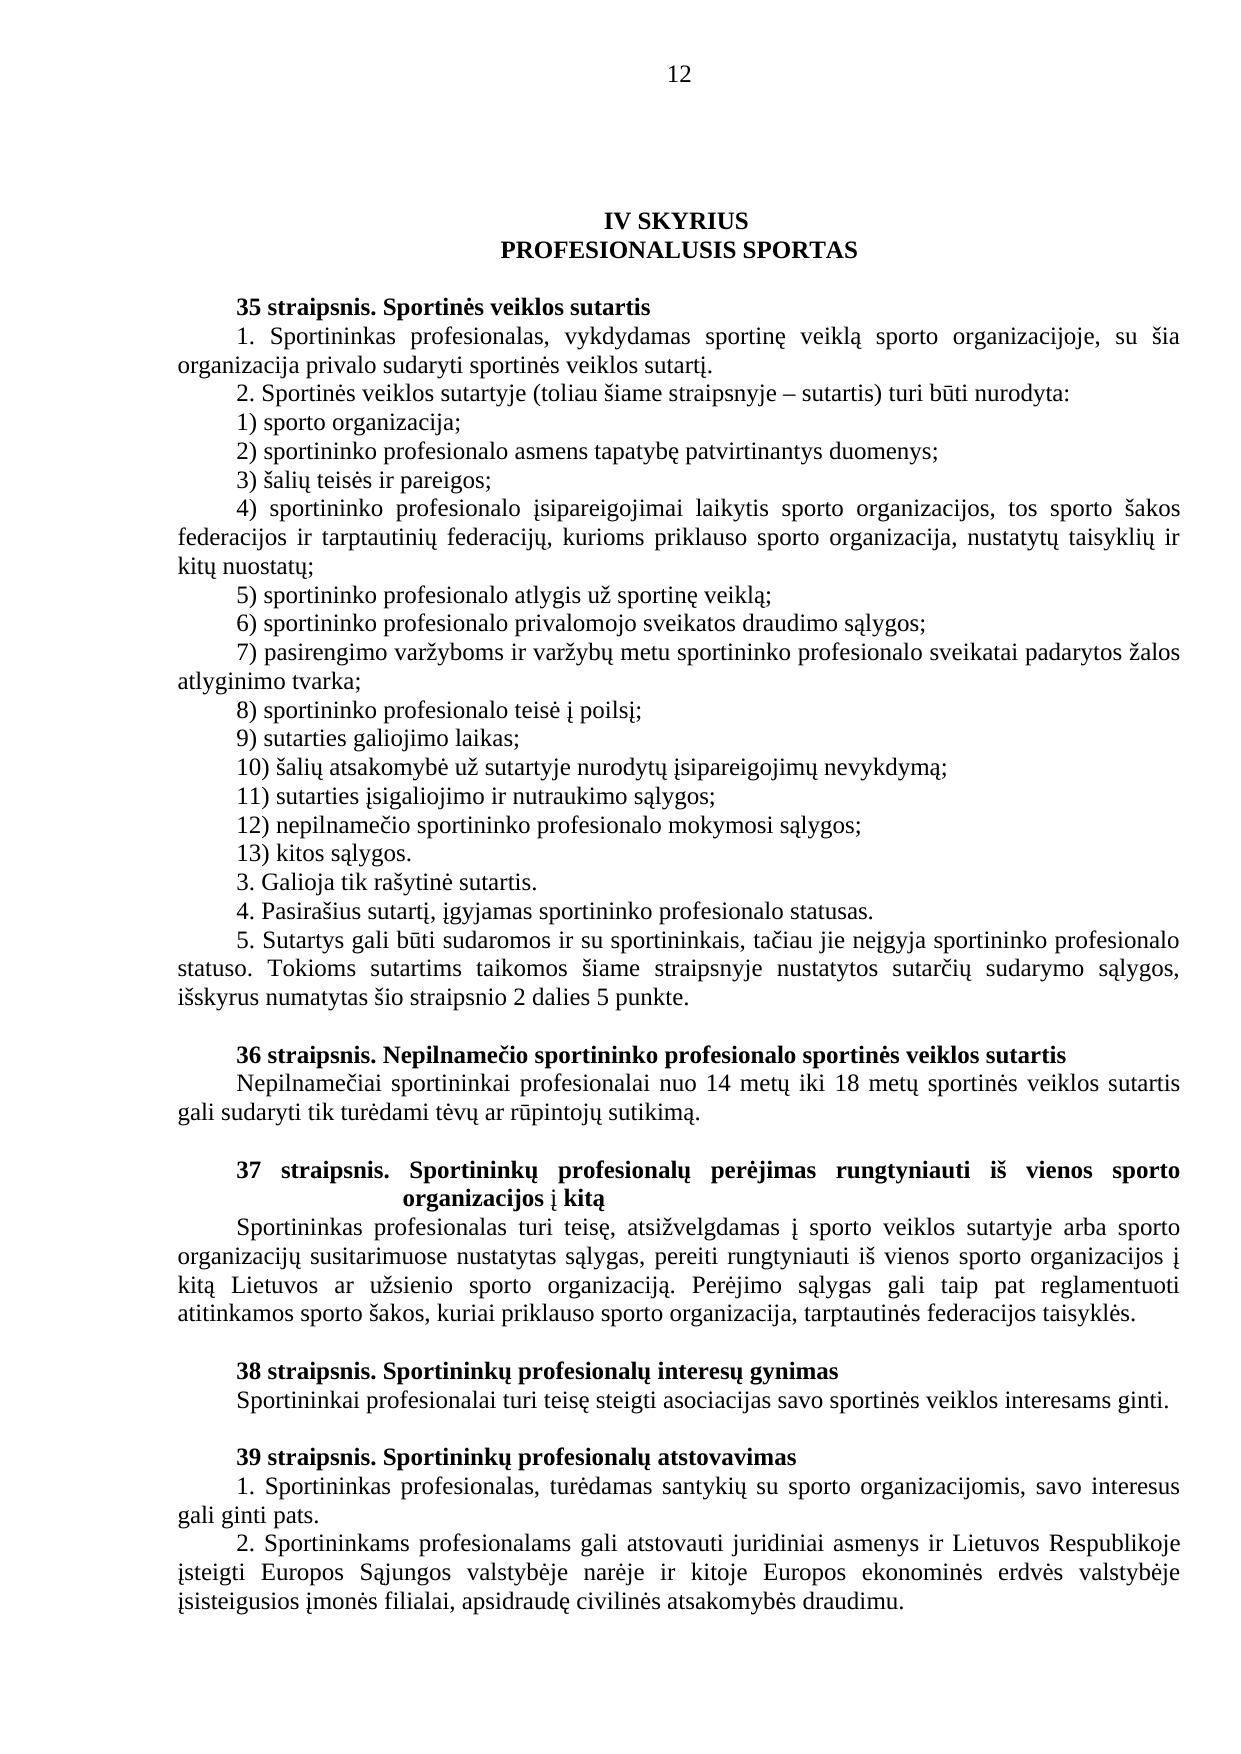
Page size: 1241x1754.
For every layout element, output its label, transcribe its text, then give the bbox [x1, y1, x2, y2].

text 5) sportininko profesionalo atlygis už sportinę veiklą; [177, 580, 1181, 608]
text 3) šalių teisės ir pareigos; [177, 465, 1181, 493]
text 4) sportininko profesionalo įsipareigojimai laikytis sporto organizacijos, tos sporto šakos federacijos ir tarptautinių federacijų, kurioms priklauso sporto organizacija, nustatytų taisyklių ir kitų nuostatų; [177, 493, 1181, 580]
text 38 straipsnis. Sportininkų profesionalų interesų gynimas [177, 1356, 1181, 1385]
text 8) sportininko profesionalo teisė į poilsį; [177, 695, 1181, 723]
text 12) nepilnamečio sportininko profesionalo mokymosi sąlygos; [177, 810, 1181, 838]
text Sportininkai profesionalai turi teisę steigti asociacijas savo sportinės veiklos interesams ginti. [177, 1385, 1181, 1413]
text 36 straipsnis. Nepilnamečio sportininko profesionalo sportinės veiklos sutartis [177, 1040, 1181, 1068]
text 37 straipsnis. Sportininkų profesionalų perėjimas rungtyniauti iš vienos sporto organizacijos į kitą [236, 1155, 1181, 1212]
text 2. Sportininkams profesionalams gali atstovauti juridiniai asmenys ir Lietuvos Respublikoje įsteigti Europos Sąjungos valstybėje narėje ir kitoje Europos ekonominės erdvės valstybėje įsisteigusios įmonės filialai, apsidraudę civilinės atsakomybės draudimu. [177, 1528, 1181, 1615]
text 39 straipsnis. Sportininkų profesionalų atstovavimas [177, 1442, 1181, 1471]
text 2. Sportinės veiklos sutartyje (toliau šiame straipsnyje – sutartis) turi būti nurodyta: [177, 378, 1181, 407]
text 1. Sportininkas profesionalas, turėdamas santykių su sporto organizacijomis, savo interesus gali ginti pats. [177, 1471, 1181, 1528]
text 35 straipsnis. Sportinės veiklos sutartis [177, 292, 1181, 321]
text 6) sportininko profesionalo privalomojo sveikatos draudimo sąlygos; [177, 608, 1181, 637]
text 1. Sportininkas profesionalas, vykdydamas sportinę veiklą sporto organizacijoje, su šia organizacija privalo sudaryti sportinės veiklos sutartį. [177, 321, 1181, 378]
text 10) šalių atsakomybė už sutartyje nurodytų įsipareigojimų nevykdymą; [177, 752, 1181, 781]
text 3. Galioja tik rašytinė sutartis. [177, 867, 1181, 896]
text Sportininkas profesionalas turi teisę, atsižvelgdamas į sporto veiklos sutartyje arba sporto organizacijų susitarimuose nustatytas sąlygas, pereiti rungtyniauti iš vienos sporto organizacijos į kitą Lietuvos ar užsienio sporto organizaciją. Perėjimo sąlygas gali taip pat reglamentuoti atitinkamos sporto šakos, kuriai priklauso sporto organizacija, tarptautinės federacijos taisyklės. [177, 1212, 1181, 1327]
text Nepilnamečiai sportininkai profesionalai nuo 14 metų iki 18 metų sportinės veiklos sutartis gali sudaryti tik turėdami tėvų ar rūpintojų sutikimą. [177, 1068, 1181, 1126]
text 9) sutarties galiojimo laikas; [177, 723, 1181, 752]
text 13) kitos sąlygos. [177, 838, 1181, 867]
text 11) sutarties įsigaliojimo ir nutraukimo sąlygos; [177, 781, 1181, 810]
text 7) pasirengimo varžyboms ir varžybų metu sportininko profesionalo sveikatai padarytos žalos atlyginimo tvarka; [177, 637, 1181, 695]
text 5. Sutartys gali būti sudaromos ir su sportininkais, tačiau jie neįgyja sportininko profesionalo statuso. Tokioms sutartims taikomos šiame straipsnyje nustatytos sutarčių sudarymo sąlygos, išskyrus numatytas šio straipsnio 2 dalies 5 punkte. [177, 925, 1181, 1011]
text 4. Pasirašius sutartį, įgyjamas sportininko profesionalo statusas. [177, 896, 1181, 925]
text 1) sporto organizacija; [177, 407, 1181, 436]
text IV SKYRIUS [177, 206, 1181, 235]
text PROFESIONALUSIS SPORTAS [177, 235, 1181, 263]
text 2) sportininko profesionalo asmens tapatybę patvirtinantys duomenys; [177, 436, 1181, 465]
